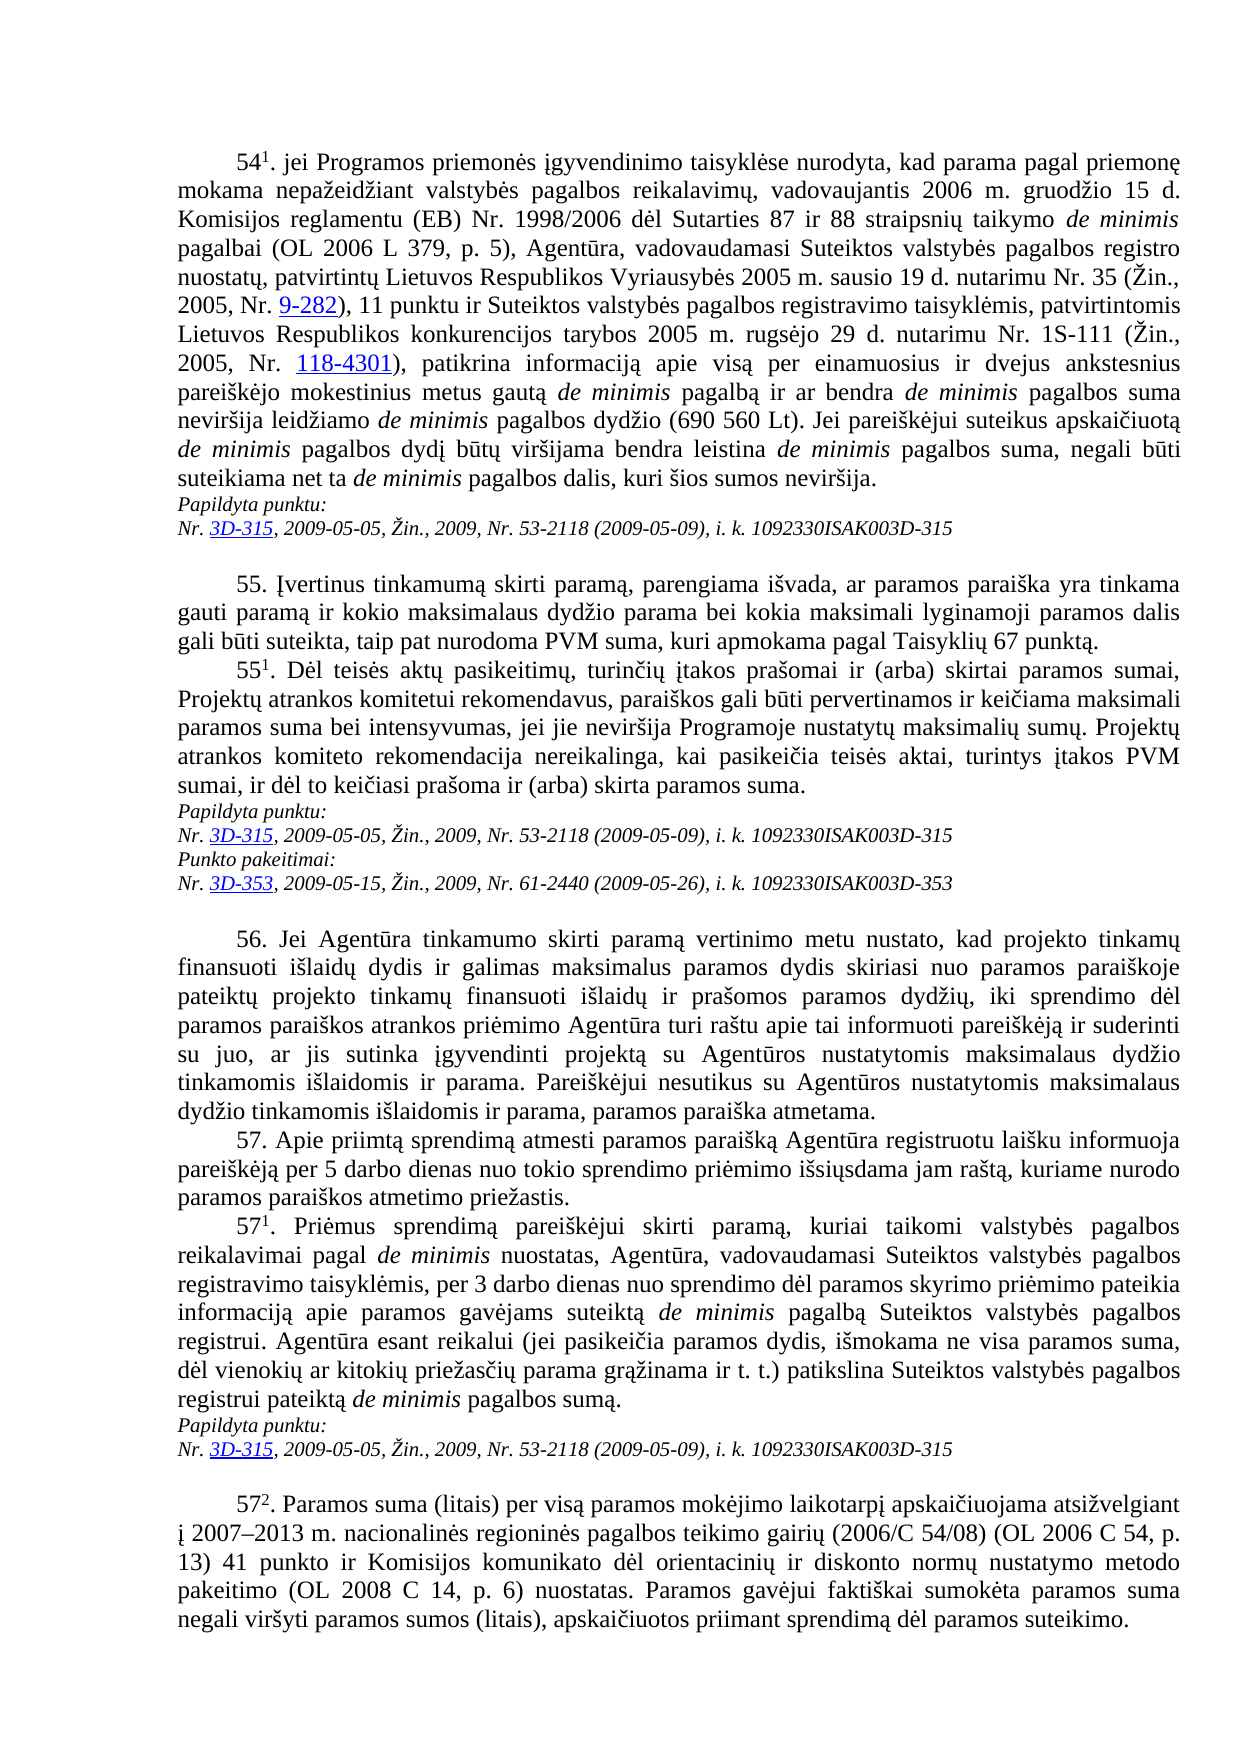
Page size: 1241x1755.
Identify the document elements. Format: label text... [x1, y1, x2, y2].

text Papildyta punktu: [177, 799, 1181, 823]
text Papildyta punktu: [177, 492, 1181, 516]
text 55. Įvertinus tinkamumą skirti paramą, parengiama išvada, ar paramos paraiška yra tinkama gauti paramą ir kokio maksimalaus dydžio parama bei kokia maksimali lyginamoji paramos dalis gali būti suteikta, taip pat nurodoma PVM suma, kuri apmokama pagal Taisyklių 67 punktą. [177, 569, 1181, 655]
text 541. jei Programos priemonės įgyvendinimo taisyklėse nurodyta, kad parama pagal priemonę mokama nepažeidžiant valstybės pagalbos reikalavimų, vadovaujantis 2006 m. gruodžio 15 d. Komisijos reglamentu (EB) Nr. 1998/2006 dėl Sutarties 87 ir 88 straipsnių taikymo de minimis pagalbai (OL 2006 L 379, p. 5), Agentūra, vadovaudamasi Suteiktos valstybės pagalbos registro nuostatų, patvirtintų Lietuvos Respublikos Vyriausybės 2005 m. sausio 19 d. nutarimu Nr. 35 (Žin., 2005, Nr. 9-282), 11 punktu ir Suteiktos valstybės pagalbos registravimo taisyklėmis, patvirtintomis Lietuvos Respublikos konkurencijos tarybos 2005 m. rugsėjo 29 d. nutarimu Nr. 1S-111 (Žin., 2005, Nr. 118-4301), patikrina informaciją apie visą per einamuosius ir dvejus ankstesnius pareiškėjo mokestinius metus gautą de minimis pagalbą ir ar bendra de minimis pagalbos suma neviršija leidžiamo de minimis pagalbos dydžio (690 560 Lt). Jei pareiškėjui suteikus apskaičiuotą de minimis pagalbos dydį būtų viršijama bendra leistina de minimis pagalbos suma, negali būti suteikiama net ta de minimis pagalbos dalis, kuri šios sumos neviršija. [177, 147, 1181, 492]
text 572. Paramos suma (litais) per visą paramos mokėjimo laikotarpį apskaičiuojama atsižvelgiant į 2007–2013 m. nacionalinės regioninės pagalbos teikimo gairių (2006/C 54/08) (OL 2006 C 54, p. 13) 41 punkto ir Komisijos komunikato dėl orientacinių ir diskonto normų nustatymo metodo pakeitimo (OL 2008 C 14, p. 6) nuostatas. Paramos gavėjui faktiškai sumokėta paramos suma negali viršyti paramos sumos (litais), apskaičiuotos priimant sprendimą dėl paramos suteikimo. [177, 1489, 1181, 1633]
text 571. Priėmus sprendimą pareiškėjui skirti paramą, kuriai taikomi valstybės pagalbos reikalavimai pagal de minimis nuostatas, Agentūra, vadovaudamasi Suteiktos valstybės pagalbos registravimo taisyklėmis, per 3 darbo dienas nuo sprendimo dėl paramos skyrimo priėmimo pateikia informaciją apie paramos gavėjams suteiktą de minimis pagalbą Suteiktos valstybės pagalbos registrui. Agentūra esant reikalui (jei pasikeičia paramos dydis, išmokama ne visa paramos suma, dėl vienokių ar kitokių priežasčių parama grąžinama ir t. t.) patikslina Suteiktos valstybės pagalbos registrui pateiktą de minimis pagalbos sumą. [177, 1211, 1181, 1412]
text Nr. 3D-315, 2009-05-05, Žin., 2009, Nr. 53-2118 (2009-05-09), i. k. 1092330ISAK003D-315 [177, 823, 1181, 847]
text 56. Jei Agentūra tinkamumo skirti paramą vertinimo metu nustato, kad projekto tinkamų finansuoti išlaidų dydis ir galimas maksimalus paramos dydis skiriasi nuo paramos paraiškoje pateiktų projekto tinkamų finansuoti išlaidų ir prašomos paramos dydžių, iki sprendimo dėl paramos paraiškos atrankos priėmimo Agentūra turi raštu apie tai informuoti pareiškėją ir suderinti su juo, ar jis sutinka įgyvendinti projektą su Agentūros nustatytomis maksimalaus dydžio tinkamomis išlaidomis ir parama. Pareiškėjui nesutikus su Agentūros nustatytomis maksimalaus dydžio tinkamomis išlaidomis ir parama, paramos paraiška atmetama. [177, 924, 1181, 1125]
text Nr. 3D-315, 2009-05-05, Žin., 2009, Nr. 53-2118 (2009-05-09), i. k. 1092330ISAK003D-315 [177, 516, 1181, 540]
text Punkto pakeitimai: [177, 847, 1181, 871]
text 551. Dėl teisės aktų pasikeitimų, turinčių įtakos prašomai ir (arba) skirtai paramos sumai, Projektų atrankos komitetui rekomendavus, paraiškos gali būti pervertinamos ir keičiama maksimali paramos suma bei intensyvumas, jei jie neviršija Programoje nustatytų maksimalių sumų. Projektų atrankos komiteto rekomendacija nereikalinga, kai pasikeičia teisės aktai, turintys įtakos PVM sumai, ir dėl to keičiasi prašoma ir (arba) skirta paramos suma. [177, 655, 1181, 799]
text Nr. 3D-315, 2009-05-05, Žin., 2009, Nr. 53-2118 (2009-05-09), i. k. 1092330ISAK003D-315 [177, 1437, 1181, 1461]
text Papildyta punktu: [177, 1412, 1181, 1437]
text 57. Apie priimtą sprendimą atmesti paramos paraišką Agentūra registruotu laišku informuoja pareiškėją per 5 darbo dienas nuo tokio sprendimo priėmimo išsiųsdama jam raštą, kuriame nurodo paramos paraiškos atmetimo priežastis. [177, 1125, 1181, 1211]
text Nr. 3D-353, 2009-05-15, Žin., 2009, Nr. 61-2440 (2009-05-26), i. k. 1092330ISAK003D-353 [177, 871, 1181, 895]
